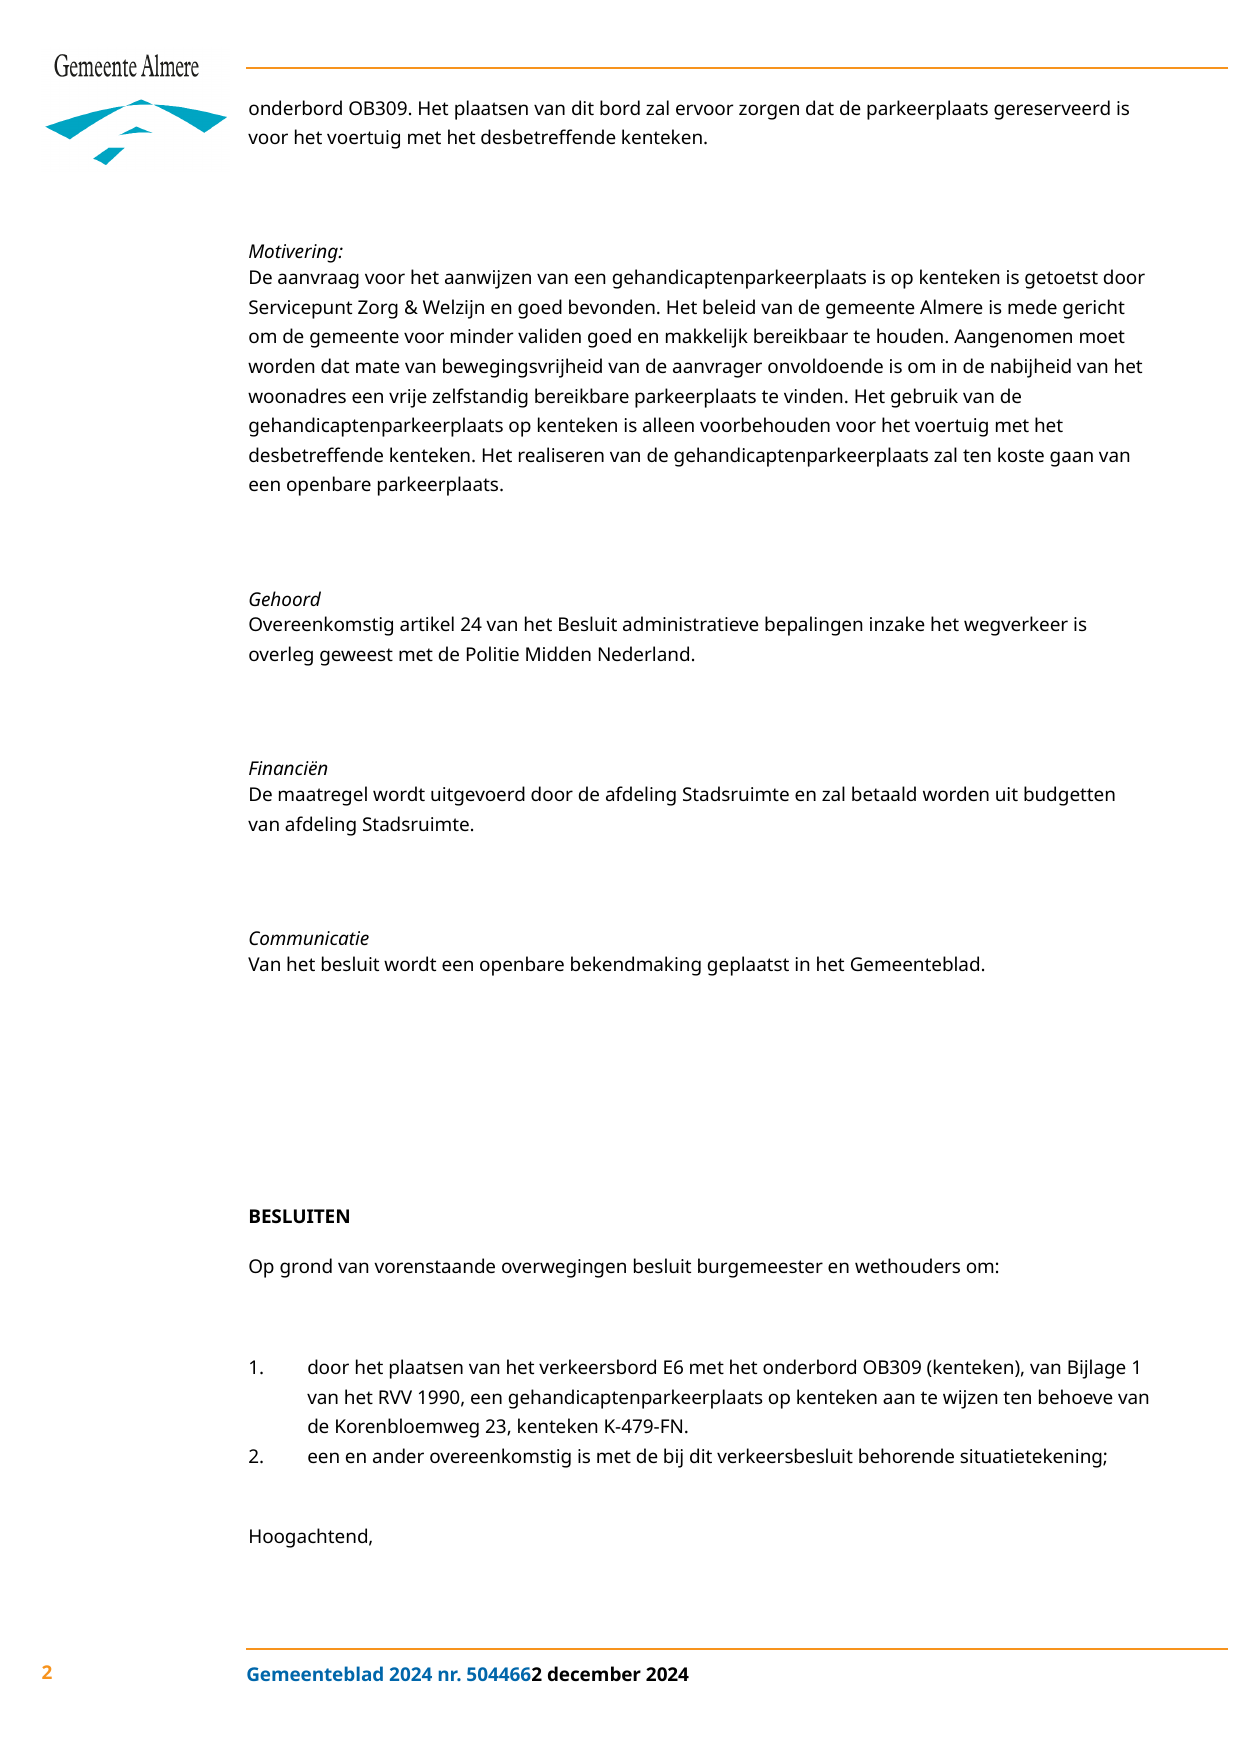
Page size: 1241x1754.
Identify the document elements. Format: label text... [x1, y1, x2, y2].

text Overeenkomstig artikel 24 van het Besluit administratieve bepalingen inzake het wegverkeer is overleg geweest met de Politie Midden Nederland. [248, 612, 1152, 667]
text Financiën [248, 756, 1152, 781]
list een en ander overeenkomstig is met de bij dit verkeersbesluit behorende situatietekening; [248, 1443, 1152, 1469]
text BESLUITEN [248, 1203, 1152, 1229]
text Communicatie [248, 925, 1152, 951]
text Hoogachtend, [248, 1523, 1152, 1549]
text De maatregel wordt uitgevoerd door de afdeling Stadsruimte en zal betaald worden uit budgetten van afdeling Stadsruimte. [248, 781, 1152, 837]
text Gehoord [248, 586, 1152, 612]
text Van het besluit wordt een openbare bekendmaking geplaatst in het Gemeenteblad. [248, 951, 1152, 977]
list door het plaatsen van het verkeersbord E6 met het onderbord OB309 (kenteken), van Bijlage 1 van het RVV 1990, een gehandicaptenparkeerplaats op kenteken aan te wijzen ten behoeve van de Korenbloemweg 23, kenteken K-479-FN. [248, 1354, 1152, 1439]
text De aanvraag voor het aanwijzen van een gehandicaptenparkeerplaats is op kenteken is getoetst door Servicepunt Zorg & Welzijn en goed bevonden. Het beleid van de gemeente Almere is mede gericht om de gemeente voor minder validen goed en makkelijk bereikbaar te houden. Aangenomen moet worden dat mate van bewegingsvrijheid van de aanvrager onvoldoende is om in de nabijheid van het woonadres een vrije zelfstandig bereikbare parkeerplaats te vinden. Het gebruik van de gehandicaptenparkeerplaats op kenteken is alleen voorbehouden voor het voertuig met het desbetreffende kenteken. Het realiseren van de gehandicaptenparkeerplaats zal ten koste gaan van een openbare parkeerplaats. [248, 264, 1152, 497]
picture [41, 47, 231, 172]
text Op grond van vorenstaande overwegingen besluit burgemeester en wethouders om: [248, 1253, 1152, 1279]
text onderbord OB309. Het plaatsen van dit bord zal ervoor zorgen dat de parkeerplaats gereserveerd is voor het voertuig met het desbetreffende kenteken. [248, 95, 1152, 150]
text Motivering: [248, 239, 1152, 264]
